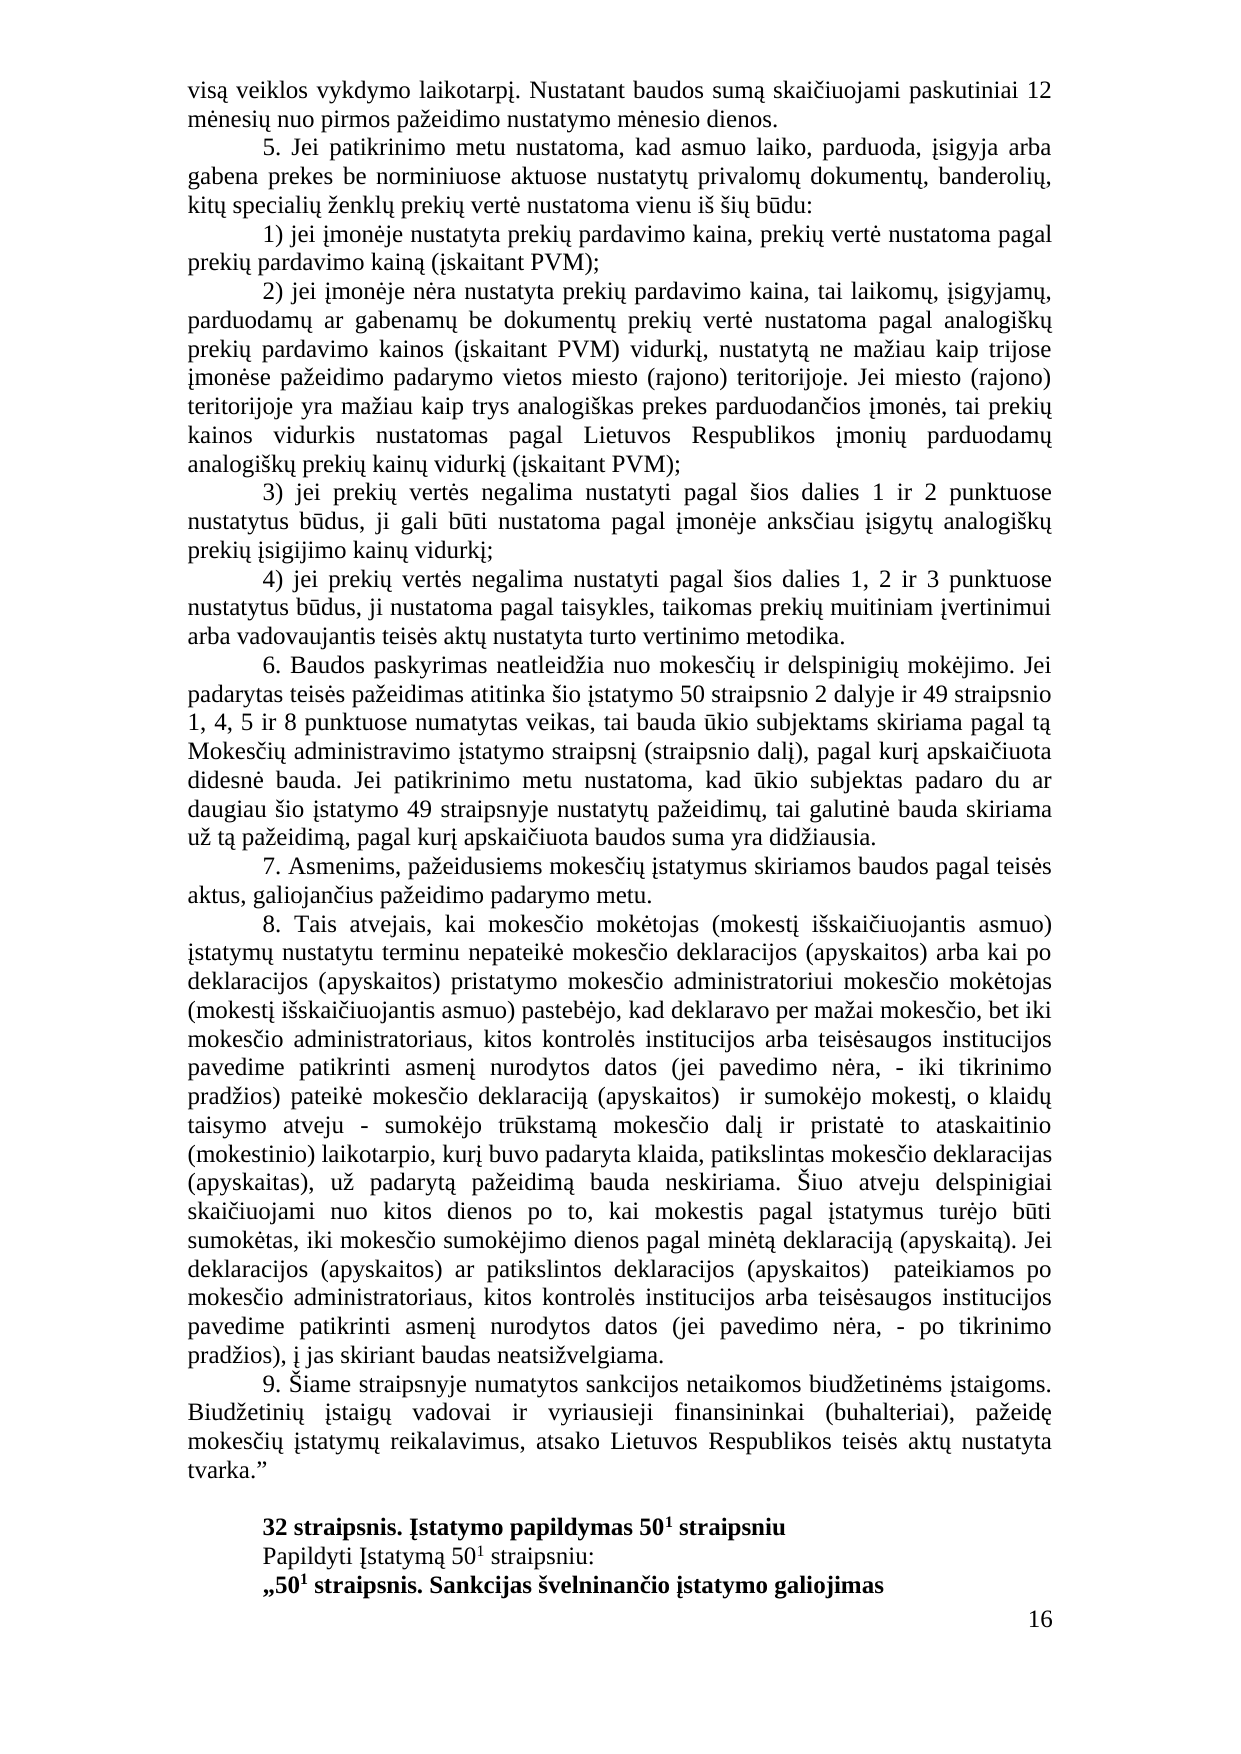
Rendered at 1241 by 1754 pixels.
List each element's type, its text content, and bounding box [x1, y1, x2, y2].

text 32 straipsnis. Įstatymo papildymas 501 straipsniu [187, 1512, 1053, 1541]
text 8. Tais atvejais, kai mokesčio mokėtojas (mokestį išskaičiuojantis asmuo) įstatymų nustatytu terminu nepateikė mokesčio deklaracijos (apyskaitos) arba kai po deklaracijos (apyskaitos) pristatymo mokesčio administratoriui mokesčio mokėtojas (mokestį išskaičiuojantis asmuo) pastebėjo, kad deklaravo per mažai mokesčio, bet iki mokesčio administratoriaus, kitos kontrolės institucijos arba teisėsaugos institucijos pavedime patikrinti asmenį nurodytos datos (jei pavedimo nėra, - iki tikrinimo pradžios) pateikė mokesčio deklaraciją (apyskaitos) ir sumokėjo mokestį, o klaidų taisymo atveju - sumokėjo trūkstamą mokesčio dalį ir pristatė to ataskaitinio (mokestinio) laikotarpio, kurį buvo padaryta klaida, patikslintas mokesčio deklaracijas (apyskaitas), už padarytą pažeidimą bauda neskiriama. Šiuo atveju delspinigiai skaičiuojami nuo kitos dienos po to, kai mokestis pagal įstatymus turėjo būti sumokėtas, iki mokesčio sumokėjimo dienos pagal minėtą deklaraciją (apyskaitą). Jei deklaracijos (apyskaitos) ar patikslintos deklaracijos (apyskaitos) pateikiamos po mokesčio administratoriaus, kitos kontrolės institucijos arba teisėsaugos institucijos pavedime patikrinti asmenį nurodytos datos (jei pavedimo nėra, - po tikrinimo pradžios), į jas skiriant baudas neatsižvelgiama. [187, 909, 1053, 1369]
text 6. Baudos paskyrimas neatleidžia nuo mokesčių ir delspinigių mokėjimo. Jei padarytas teisės pažeidimas atitinka šio įstatymo 50 straipsnio 2 dalyje ir 49 straipsnio 1, 4, 5 ir 8 punktuose numatytas veikas, tai bauda ūkio subjektams skiriama pagal tą Mokesčių administravimo įstatymo straipsnį (straipsnio dalį), pagal kurį apskaičiuota didesnė bauda. Jei patikrinimo metu nustatoma, kad ūkio subjektas padaro du ar daugiau šio įstatymo 49 straipsnyje nustatytų pažeidimų, tai galutinė bauda skiriama už tą pažeidimą, pagal kurį apskaičiuota baudos suma yra didžiausia. [187, 650, 1053, 851]
text visą veiklos vykdymo laikotarpį. Nustatant baudos sumą skaičiuojami paskutiniai 12 mėnesių nuo pirmos pažeidimo nustatymo mėnesio dienos. [187, 75, 1053, 132]
text 1) jei įmonėje nustatyta prekių pardavimo kaina, prekių vertė nustatoma pagal prekių pardavimo kainą (įskaitant PVM); [187, 219, 1053, 276]
text 3) jei prekių vertės negalima nustatyti pagal šios dalies 1 ir 2 punktuose nustatytus būdus, ji gali būti nustatoma pagal įmonėje anksčiau įsigytų analogiškų prekių įsigijimo kainų vidurkį; [187, 477, 1053, 564]
text 4) jei prekių vertės negalima nustatyti pagal šios dalies 1, 2 ir 3 punktuose nustatytus būdus, ji nustatoma pagal taisykles, taikomas prekių muitiniam įvertinimui arba vadovaujantis teisės aktų nustatyta turto vertinimo metodika. [187, 564, 1053, 650]
text Papildyti Įstatymą 501 straipsniu: [187, 1541, 1053, 1570]
text 7. Asmenims, pažeidusiems mokesčių įstatymus skiriamos baudos pagal teisės aktus, galiojančius pažeidimo padarymo metu. [187, 851, 1053, 909]
text 9. Šiame straipsnyje numatytos sankcijos netaikomos biudžetinėms įstaigoms. Biudžetinių įstaigų vadovai ir vyriausieji finansininkai (buhalteriai), pažeidę mokesčių įstatymų reikalavimus, atsako Lietuvos Respublikos teisės aktų nustatyta tvarka.” [187, 1369, 1053, 1484]
text „501 straipsnis. Sankcijas švelninančio įstatymo galiojimas [187, 1570, 1053, 1599]
text 5. Jei patikrinimo metu nustatoma, kad asmuo laiko, parduoda, įsigyja arba gabena prekes be norminiuose aktuose nustatytų privalomų dokumentų, banderolių, kitų specialių ženklų prekių vertė nustatoma vienu iš šių būdu: [187, 132, 1053, 219]
text 2) jei įmonėje nėra nustatyta prekių pardavimo kaina, tai laikomų, įsigyjamų, parduodamų ar gabenamų be dokumentų prekių vertė nustatoma pagal analogiškų prekių pardavimo kainos (įskaitant PVM) vidurkį, nustatytą ne mažiau kaip trijose įmonėse pažeidimo padarymo vietos miesto (rajono) teritorijoje. Jei miesto (rajono) teritorijoje yra mažiau kaip trys analogiškas prekes parduodančios įmonės, tai prekių kainos vidurkis nustatomas pagal Lietuvos Respublikos įmonių parduodamų analogiškų prekių kainų vidurkį (įskaitant PVM); [187, 276, 1053, 477]
